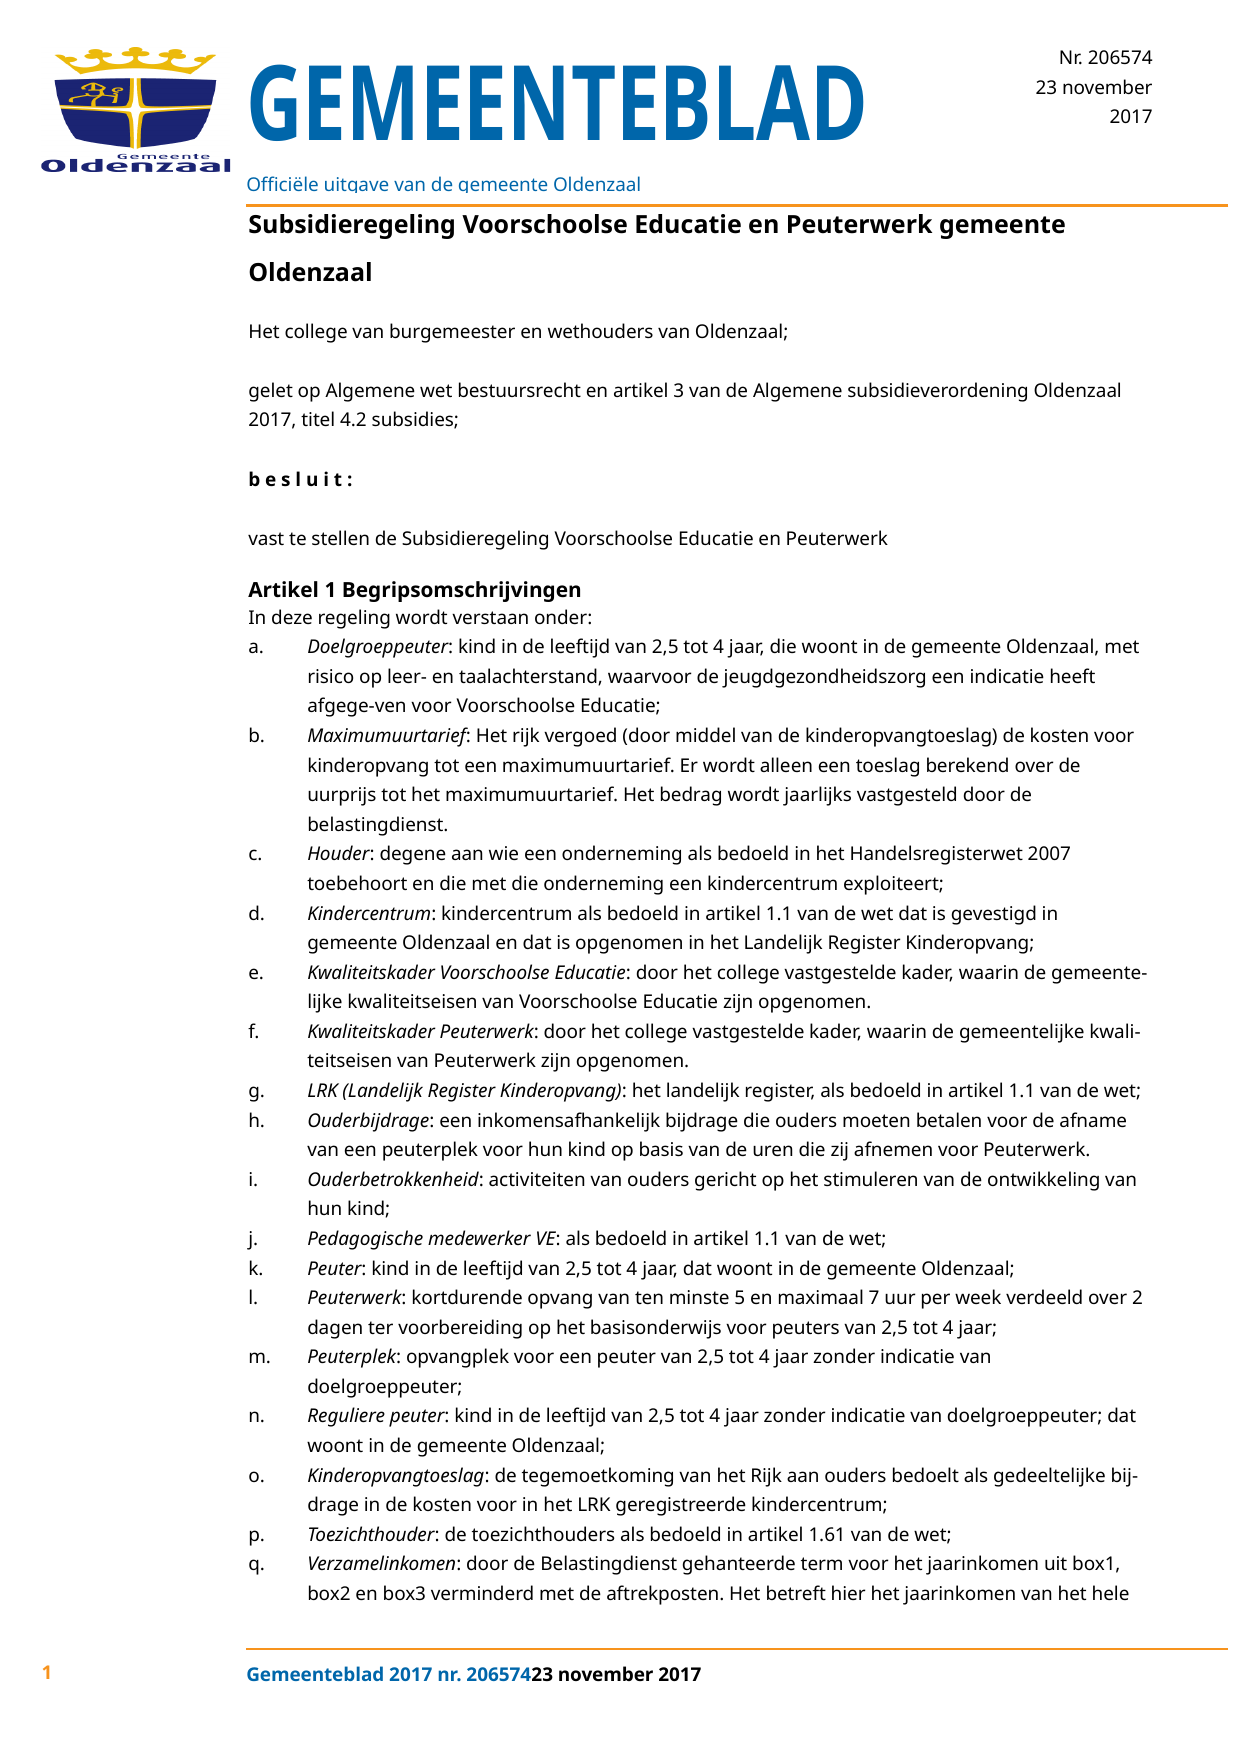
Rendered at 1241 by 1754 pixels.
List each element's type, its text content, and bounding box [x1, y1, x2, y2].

list Kwaliteitskader Voorschoolse Educatie: door het college vastgestelde kader, waarin de gemeente-lijke kwaliteitseisen van Voorschoolse Educatie zijn opgenomen. [248, 959, 1152, 1014]
picture [41, 47, 231, 172]
list Ouderbijdrage: een inkomensafhankelijk bijdrage die ouders moeten betalen voor de afname van een peuterplek voor hun kind op basis van de uren die zij afnemen voor Peuterwerk. [248, 1107, 1152, 1162]
text In deze regeling wordt verstaan onder: [248, 604, 1152, 629]
text Artikel 1 Begripsomschrijvingen [248, 575, 1152, 604]
list Peuterplek: opvangplek voor een peuter van 2,5 tot 4 jaar zonder indicatie van doelgroeppeuter; [248, 1343, 1152, 1399]
list Kwaliteitskader Peuterwerk: door het college vastgestelde kader, waarin de gemeentelijke kwali-teitseisen van Peuterwerk zijn opgenomen. [248, 1018, 1152, 1073]
list Pedagogische medewerker VE: als bedoeld in artikel 1.1 van de wet; [248, 1225, 1152, 1251]
list Peuter: kind in de leeftijd van 2,5 tot 4 jaar, dat woont in de gemeente Oldenzaal; [248, 1255, 1152, 1280]
list Toezichthouder: de toezichthouders als bedoeld in artikel 1.61 van de wet; [248, 1521, 1152, 1547]
text b e s l u i t : [248, 466, 1152, 492]
list LRK (Landelijk Register Kinderopvang): het landelijk register, als bedoeld in artikel 1.1 van de wet; [248, 1077, 1152, 1103]
list Doelgroeppeuter: kind in de leeftijd van 2,5 tot 4 jaar, die woont in de gemeente Oldenzaal, met risico op leer- en taalachterstand, waarvoor de jeugdgezondheidszorg een indicatie heeft afgege-ven voor Voorschoolse Educatie; [248, 633, 1152, 718]
text gelet op Algemene wet bestuursrecht en artikel 3 van de Algemene subsidieverordening Oldenzaal 2017, titel 4.2 subsidies; [248, 377, 1152, 432]
list Houder: degene aan wie een onderneming als bedoeld in het Handelsregisterwet 2007 toebehoort en die met die onderneming een kindercentrum exploiteert; [248, 841, 1152, 896]
text vast te stellen de Subsidieregeling Voorschoolse Educatie en Peuterwerk [248, 525, 1152, 551]
list Verzamelinkomen: door de Belastingdienst gehanteerde term voor het jaarinkomen uit box1, box2 en box3 verminderd met de aftrekposten. Het betreft hier het jaarinkomen van het hele [248, 1551, 1152, 1606]
list Ouderbetrokkenheid: activiteiten van ouders gericht op het stimuleren van de ontwikkeling van hun kind; [248, 1166, 1152, 1221]
list Peuterwerk: kortdurende opvang van ten minste 5 en maximaal 7 uur per week verdeeld over 2 dagen ter voorbereiding op het basisonderwijs voor peuters van 2,5 tot 4 jaar; [248, 1284, 1152, 1339]
list Kinderopvangtoeslag: de tegemoetkoming van het Rijk aan ouders bedoelt als gedeeltelijke bij-drage in de kosten voor in het LRK geregistreerde kindercentrum; [248, 1462, 1152, 1517]
list Reguliere peuter: kind in de leeftijd van 2,5 tot 4 jaar zonder indicatie van doelgroeppeuter; dat woont in de gemeente Oldenzaal; [248, 1403, 1152, 1458]
list Maximumuurtarief: Het rijk vergoed (door middel van de kinderopvangtoeslag) de kosten voor kinderopvang tot een maximumuurtarief. Er wordt alleen een toeslag berekend over de uurprijs tot het maximumuurtarief. Het bedrag wordt jaarlijks vastgesteld door de belastingdienst. [248, 722, 1152, 837]
text Het college van burgemeester en wethouders van Oldenzaal; [248, 318, 1152, 344]
list Kindercentrum: kindercentrum als bedoeld in artikel 1.1 van de wet dat is gevestigd in gemeente Oldenzaal en dat is opgenomen in het Landelijk Register Kinderopvang; [248, 900, 1152, 955]
text Subsidieregeling Voorschoolse Educatie en Peuterwerk gemeente Oldenzaal [248, 207, 1152, 288]
